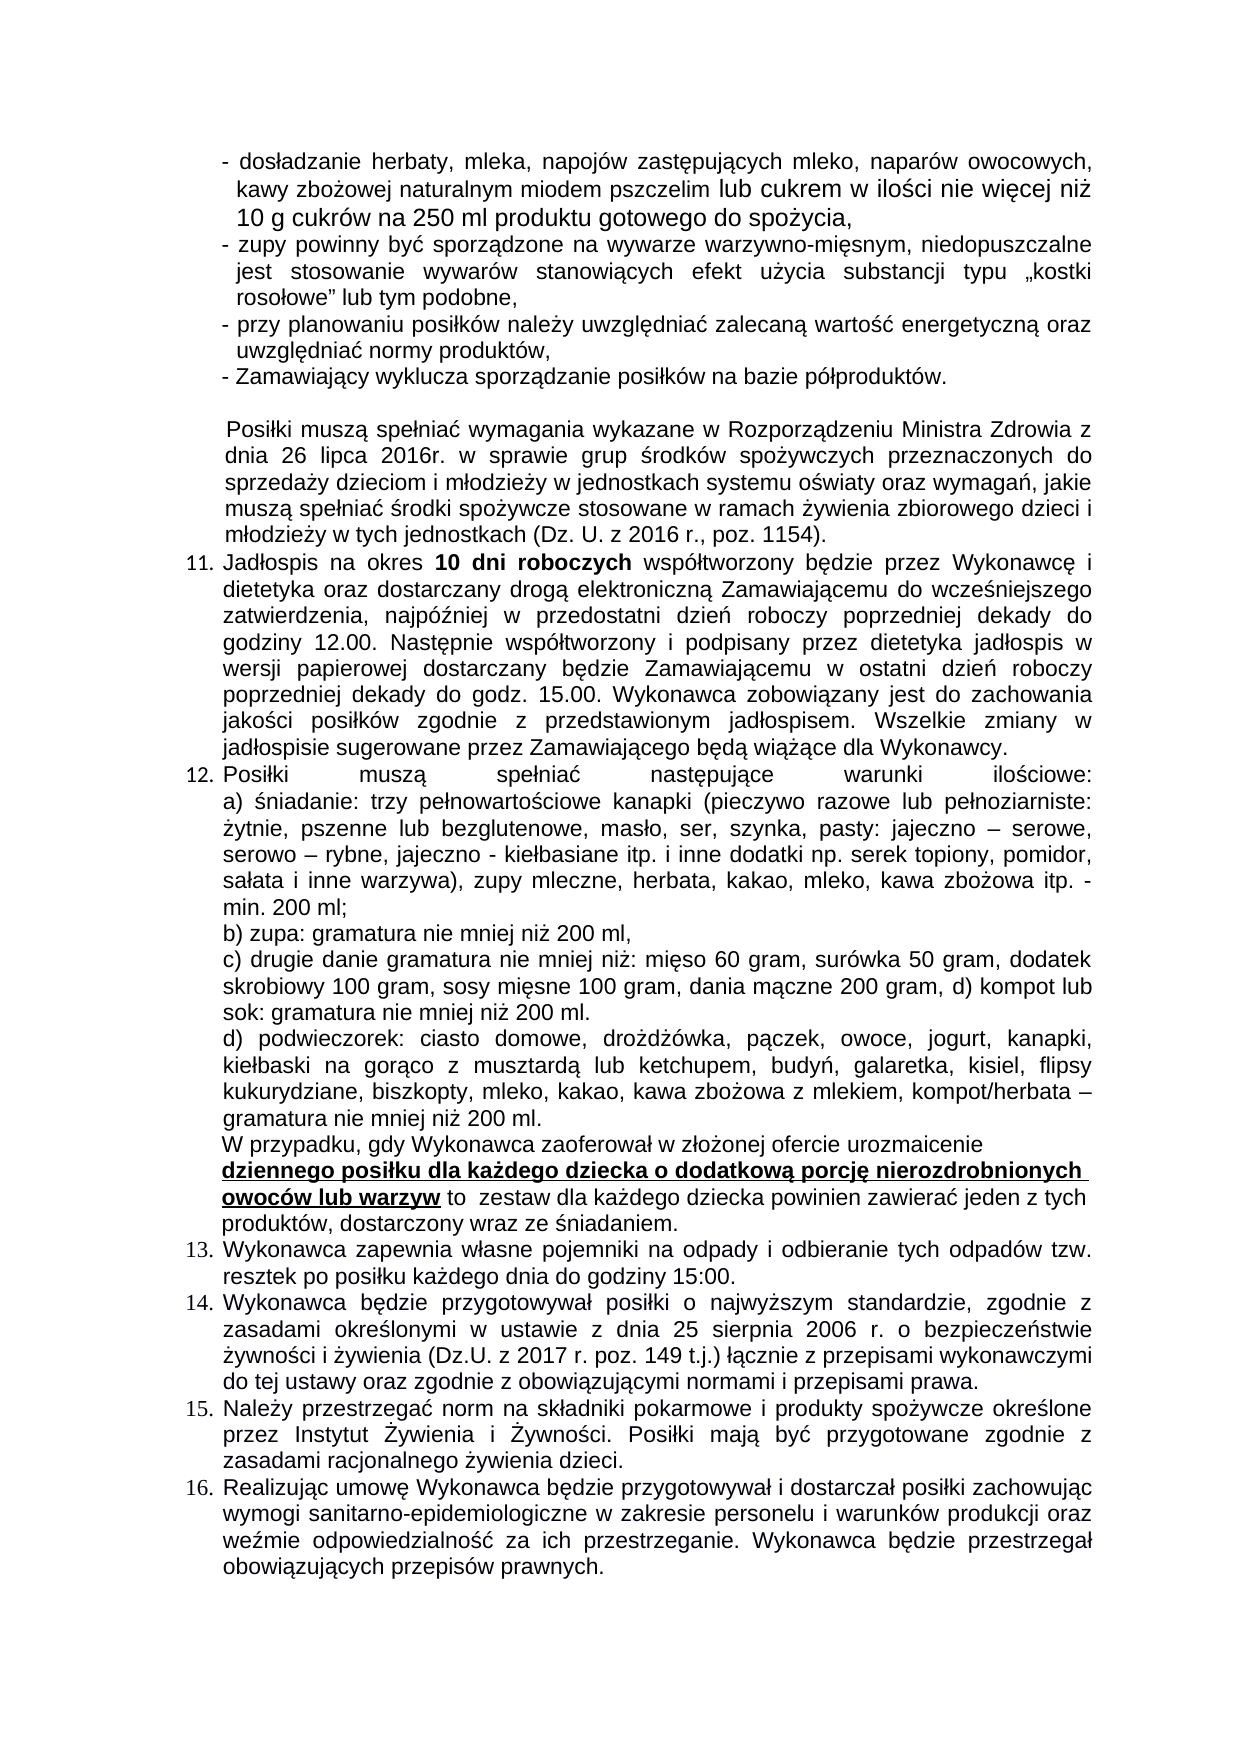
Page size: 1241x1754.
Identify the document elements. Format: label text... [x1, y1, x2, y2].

list Jadłospis na okres 10 dni roboczych współtworzony będzie przez Wykonawcę i dietetyka oraz dostarczany drogą elektroniczną Zamawiającemu do wcześniejszego zatwierdzenia, najpóźniej w przedostatni dzień roboczy poprzedniej dekady do godziny 12.00. Następnie współtworzony i podpisany przez dietetyka jadłospis w wersji papierowej dostarczany będzie Zamawiającemu w ostatni dzień roboczy poprzedniej dekady do godz. 15.00. Wykonawca zobowiązany jest do zachowania jakości posiłków zgodnie z przedstawionym jadłospisem. Wszelkie zmiany w jadłospisie sugerowane przez Zamawiającego będą wiążące dla Wykonawcy. [185, 548, 1093, 760]
text - zupy powinny być sporządzone na wywarze warzywno-mięsnym, niedopuszczalne jest stosowanie wywarów stanowiących efekt użycia substancji typu „kostki rosołowe” lub tym podobne, [221, 231, 1093, 311]
text b) zupa: gramatura nie mniej niż 200 ml, c) drugie danie gramatura nie mniej niż: mięso 60 gram, surówka 50 gram, dodatek skrobiowy 100 gram, sosy mięsne 100 gram, dania mączne 200 gram, d) kompot lub sok: gramatura nie mniej niż 200 ml. [223, 920, 1093, 1025]
list Realizując umowę Wykonawca będzie przygotowywał i dostarczał posiłki zachowując wymogi sanitarno-epidemiologiczne w zakresie personelu i warunków produkcji oraz weźmie odpowiedzialność za ich przestrzeganie. Wykonawca będzie przestrzegał obowiązujących przepisów prawnych. [185, 1474, 1093, 1579]
list Wykonawca zapewnia własne pojemniki na odpady i odbieranie tych odpadów tzw. resztek po posiłku każdego dnia do godziny 15:00. [185, 1236, 1093, 1289]
text d) podwieczorek: ciasto domowe, drożdżówka, pączek, owoce, jogurt, kanapki, kiełbaski na gorąco z musztardą lub ketchupem, budyń, galaretka, kisiel, flipsy kukurydziane, biszkopty, mleko, kakao, kawa zbożowa z mlekiem, kompot/herbata – gramatura nie mniej niż 200 ml. [223, 1025, 1093, 1131]
text - przy planowaniu posiłków należy uwzględniać zalecaną wartość energetyczną oraz uwzględniać normy produktów, [221, 311, 1093, 363]
list Należy przestrzegać norm na składniki pokarmowe i produkty spożywcze określone przez Instytut Żywienia i Żywności. Posiłki mają być przygotowane zgodnie z zasadami racjonalnego żywienia dzieci. [185, 1394, 1093, 1474]
list Wykonawca będzie przygotowywał posiłki o najwyższym standardzie, zgodnie z zasadami określonymi w ustawie z dnia 25 sierpnia 2006 r. o bezpieczeństwie żywności i żywienia (Dz.U. z 2017 r. poz. 149 t.j.) łącznie z przepisami wykonawczymi do tej ustawy oraz zgodnie z obowiązującymi normami i przepisami prawa. [185, 1289, 1093, 1394]
text W przypadku, gdy Wykonawca zaoferował w złożonej ofercie urozmaicenie dziennego posiłku dla każdego dziecka o dodatkową porcję nierozdrobnionych owoców lub warzyw to zestaw dla każdego dziecka powinien zawierać jeden z tych produktów, dostarczony wraz ze śniadaniem. [221, 1131, 1093, 1236]
text Posiłki muszą spełniać wymagania wykazane w Rozporządzeniu Ministra Zdrowia z dnia 26 lipca 2016r. w sprawie grup środków spożywczych przeznaczonych do sprzedaży dzieciom i młodzieży w jednostkach systemu oświaty oraz wymagań, jakie muszą spełniać środki spożywcze stosowane w ramach żywienia zbiorowego dzieci i młodzieży w tych jednostkach (Dz. U. z 2016 r., poz. 1154). [224, 416, 1093, 548]
list Posiłki muszą spełniać następujące warunki ilościowe: a) śniadanie: trzy pełnowartościowe kanapki (pieczywo razowe lub pełnoziarniste: żytnie, pszenne lub bezglutenowe, masło, ser, szynka, pasty: jajeczno – serowe, serowo – rybne, jajeczno - kiełbasiane itp. i inne dodatki np. serek topiony, pomidor, sałata i inne warzywa), zupy mleczne, herbata, kakao, mleko, kawa zbożowa itp. - min. 200 ml; [185, 760, 1093, 920]
text - Zamawiający wyklucza sporządzanie posiłków na bazie półproduktów. [221, 363, 1093, 389]
text - dosładzanie herbaty, mleka, napojów zastępujących mleko, naparów owocowych, kawy zbożowej naturalnym miodem pszczelim lub cukrem w ilości nie więcej niż 10 g cukrów na 250 ml produktu gotowego do spożycia, [221, 148, 1093, 231]
